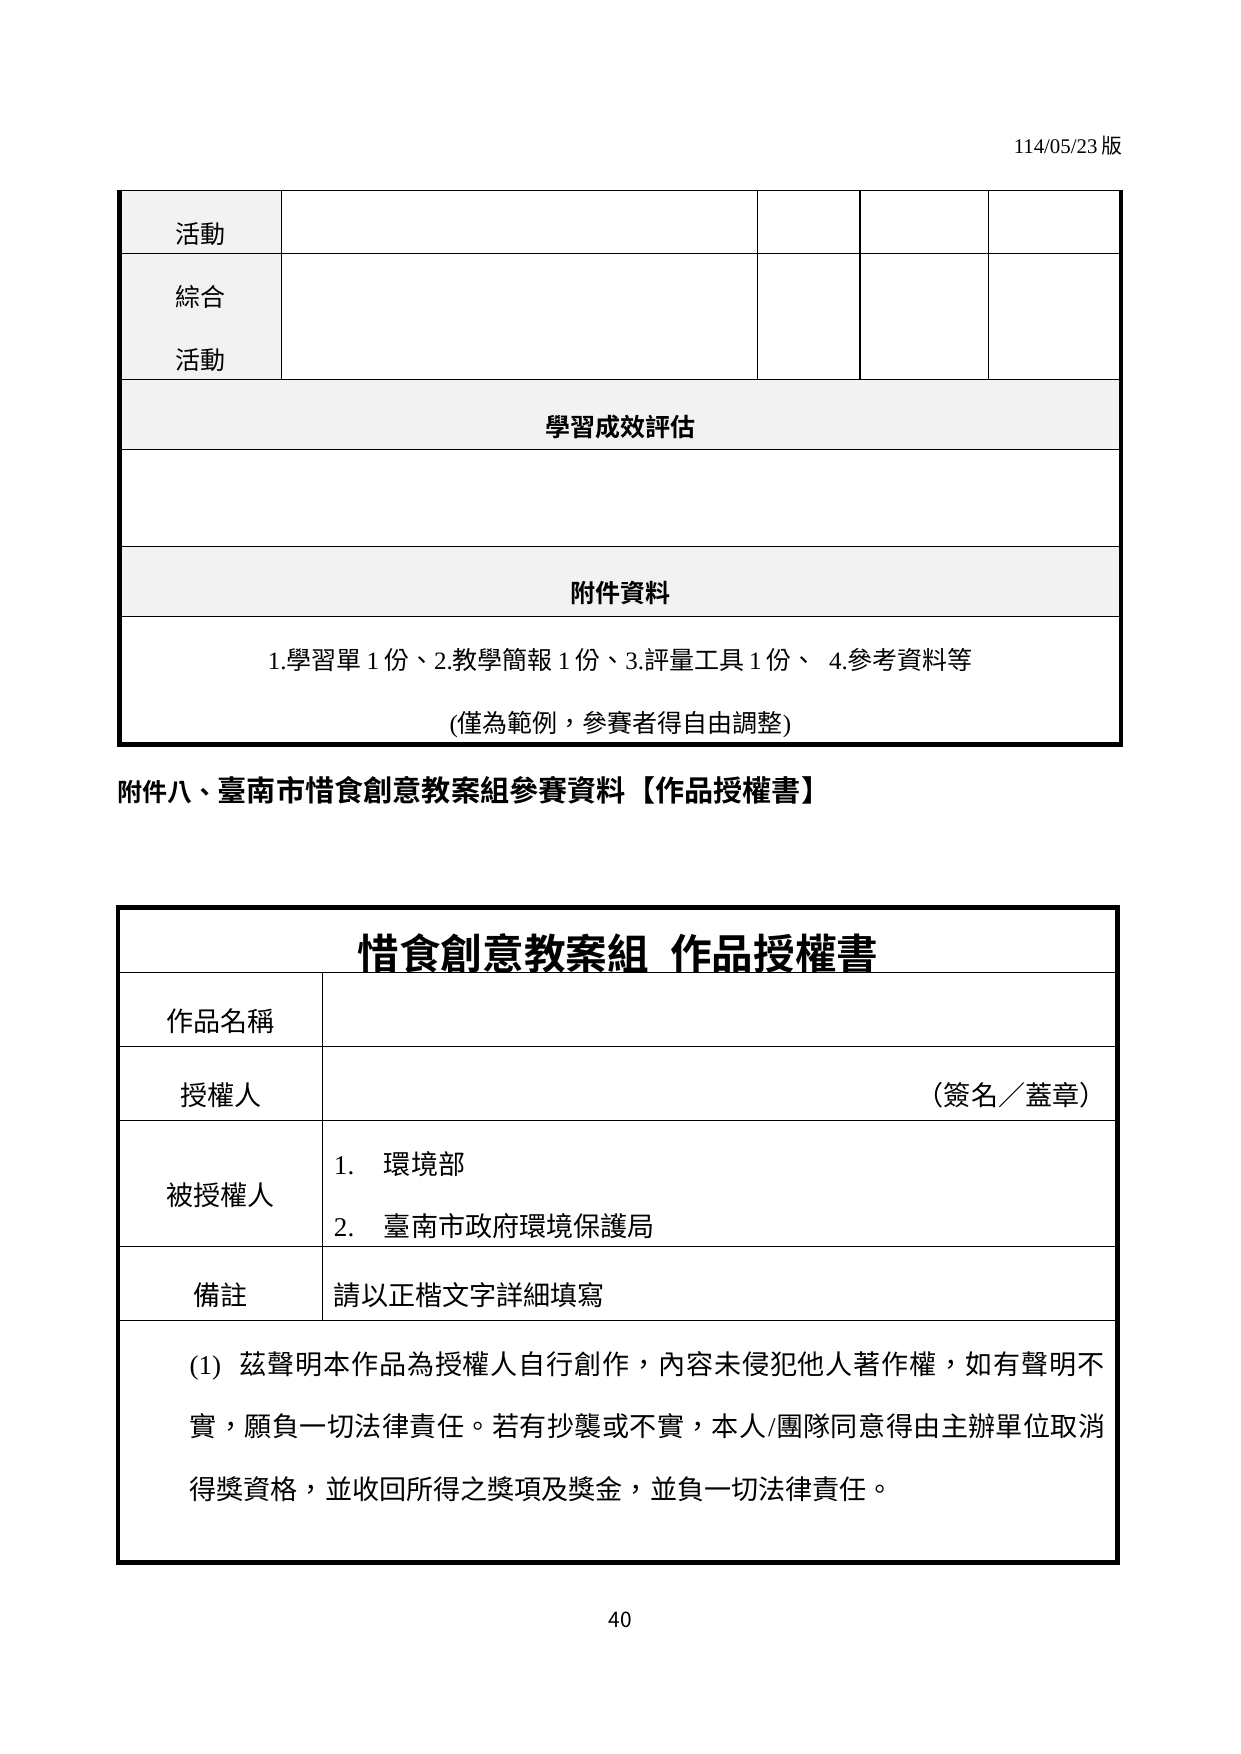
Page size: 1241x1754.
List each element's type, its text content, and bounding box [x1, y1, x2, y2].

table_cell [282, 191, 757, 253]
table_cell [758, 191, 859, 253]
table_cell （簽名／蓋章） [323, 1047, 1115, 1120]
table_cell 授權人 [120, 1047, 322, 1120]
table_cell [282, 254, 757, 379]
table_cell 1.學習單1份、2.教學簡報1份、3.評量工具1份、 4.參考資料等 (僅為範例，參賽者得自由調整) [122, 617, 1119, 742]
table_cell [989, 191, 1119, 253]
table_cell 備註 [120, 1247, 322, 1320]
table_cell [861, 191, 988, 253]
table_cell 活動 [122, 191, 281, 253]
table_cell [122, 450, 1119, 546]
table_cell 茲聲明本作品為授權人自行創作，內容未侵犯他人著作權，如有聲明不實，願負一切法律責任。若有抄襲或不實，本人/團隊同意得由主辦單位取消得獎資格，並收回所得之獎項及獎金，並負一切法律責任。 授權人同意無償授權行環境部及臺南市政府環境保護局使用，得不限時間、地域與次數，以紙本、微縮、光碟或其他數位化方式重製、典藏、發行或上網，提供讀者基於個人非營利性質及教育目的之檢索、瀏覽、列印或下載，或用於廣宣素材（包含廣告、刊物、海報、傳單、報導、電子媒體等平台），以利學術資訊交流與全民推廣。另為符合典藏及網路服務之需求，被授權單位得進行格式之變更。 本授權為非專屬授權，授權人對授權著作仍擁有著作權。 特此切結為憑，此致 環境部 臺南市政府環境保護局 立授權書人簽章： 身 分 證 字 號： 連 絡 電 話： 中 華 民 國 114 年 月 日 [120, 1321, 1115, 1560]
table_cell 綜合 活動 [122, 254, 281, 379]
table_cell [861, 254, 988, 379]
table_cell [989, 254, 1119, 379]
table_cell [323, 973, 1115, 1046]
table_cell 學習成效評估 [122, 380, 1119, 449]
table_cell 被授權人 [120, 1121, 322, 1246]
table_header 惜食創意教案組 作品授權書 [120, 910, 1115, 972]
table_cell 環境部 臺南市政府環境保護局 [323, 1121, 1115, 1246]
table_cell 請以正楷文字詳細填寫 [323, 1247, 1115, 1320]
table_cell [758, 254, 859, 379]
table_cell 作品名稱 [120, 973, 322, 1046]
table_cell 附件資料 [122, 547, 1119, 616]
text 附件八、臺南市惜食創意教案組參賽資料【作品授權書】 [117, 767, 964, 811]
